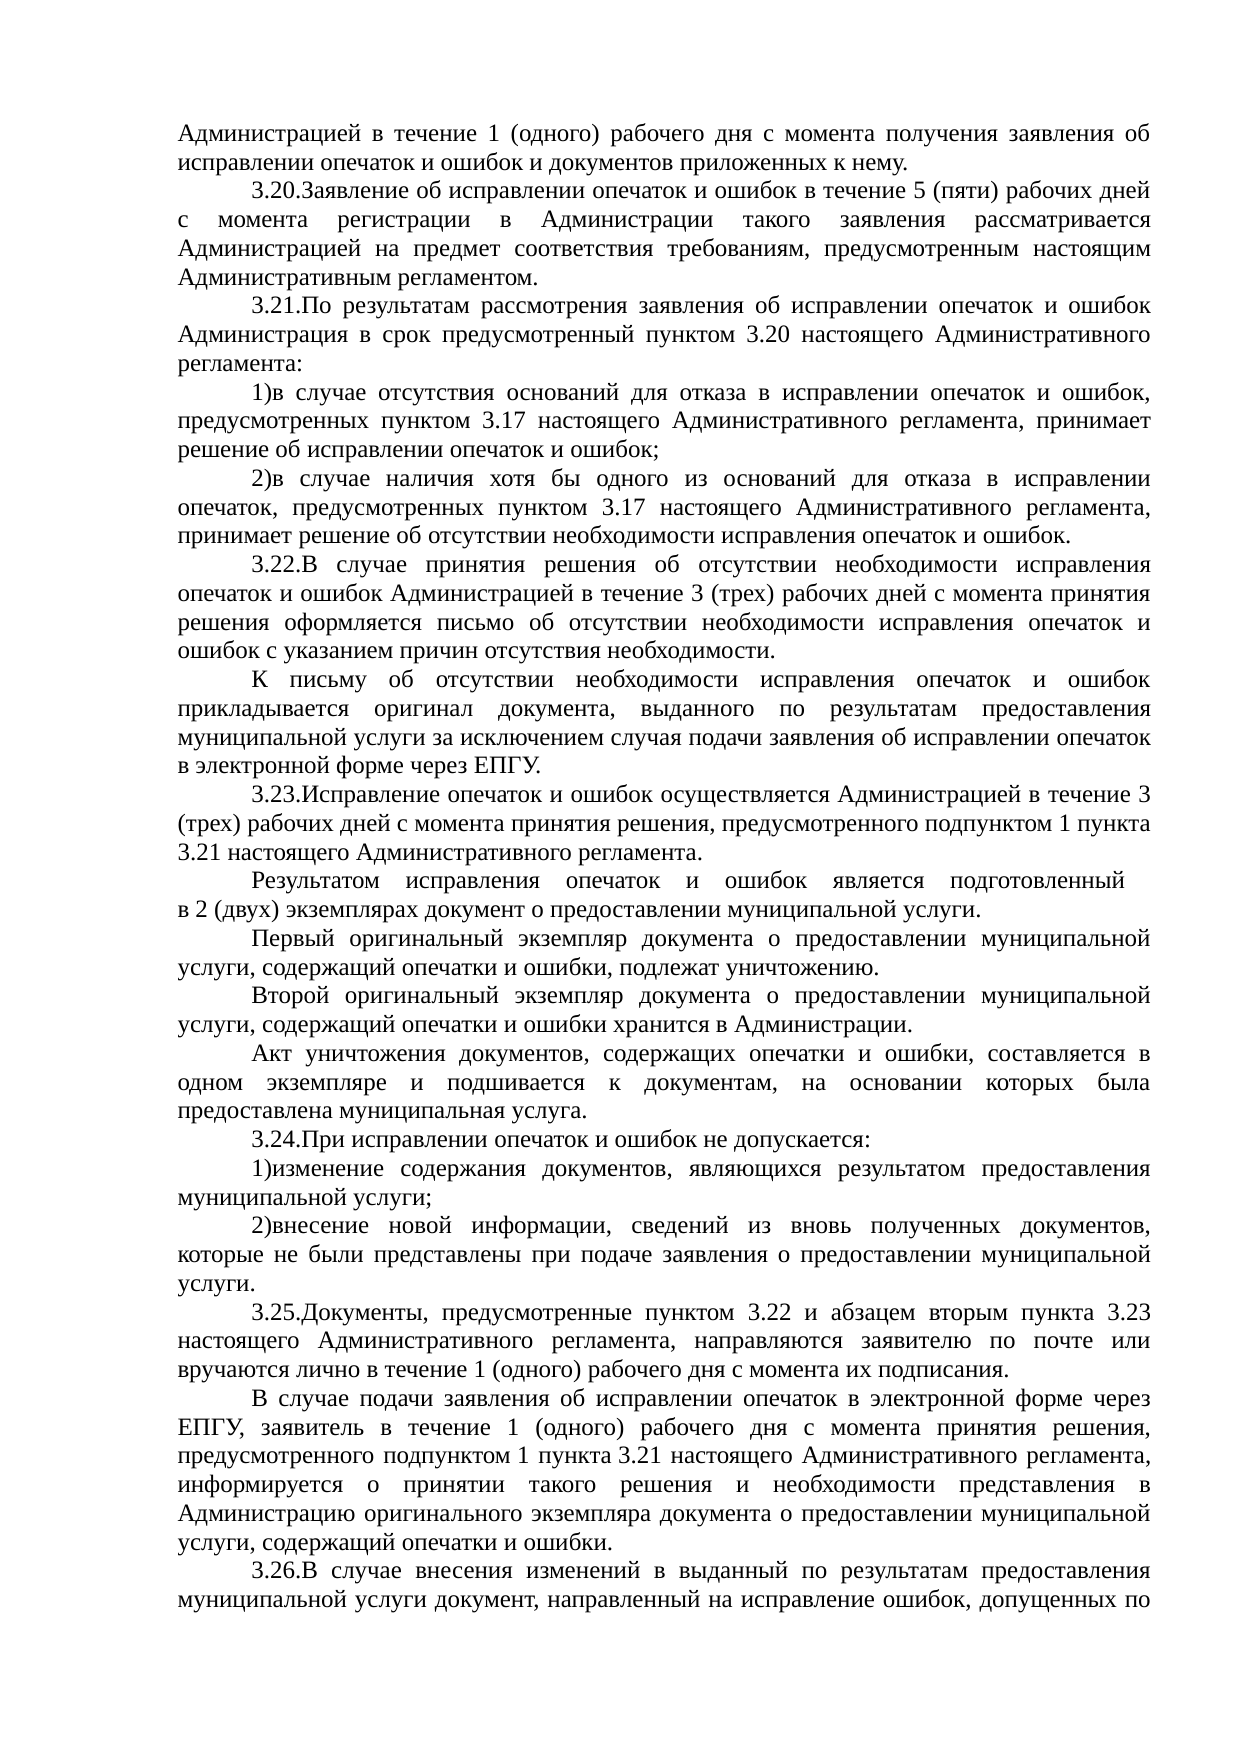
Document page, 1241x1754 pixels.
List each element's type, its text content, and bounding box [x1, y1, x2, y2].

text В случае подачи заявления об исправлении опечаток в электронной форме через ЕПГУ, заявитель в течение 1 (одного) рабочего дня с момента принятия решения, предусмотренного подпунктом 1 пункта 3.21 настоящего Административного регламента, информируется о принятии такого решения и необходимости представления в Администрацию оригинального экземпляра документа о предоставлении муниципальной услуги, содержащий опечатки и ошибки. [177, 1383, 1152, 1556]
text 2)в случае наличия хотя бы одного из оснований для отказа в исправлении опечаток, предусмотренных пунктом 3.17 настоящего Административного регламента, принимает решение об отсутствии необходимости исправления опечаток и ошибок. [177, 463, 1152, 549]
text Администрацией в течение 1 (одного) рабочего дня с момента получения заявления об исправлении опечаток и ошибок и документов приложенных к нему. [177, 118, 1152, 176]
text 1)в случае отсутствия оснований для отказа в исправлении опечаток и ошибок, предусмотренных пунктом 3.17 настоящего Административного регламента, принимает решение об исправлении опечаток и ошибок; [177, 377, 1152, 463]
text 3.21.По результатам рассмотрения заявления об исправлении опечаток и ошибок Администрация в срок предусмотренный пунктом 3.20 настоящего Административного регламента: [177, 291, 1152, 377]
text 3.24.При исправлении опечаток и ошибок не допускается: [177, 1124, 1152, 1153]
text Акт уничтожения документов, содержащих опечатки и ошибки, составляется в одном экземпляре и подшивается к документам, на основании которых была предоставлена муниципальная услуга. [177, 1038, 1152, 1124]
text Первый оригинальный экземпляр документа о предоставлении муниципальной услуги, содержащий опечатки и ошибки, подлежат уничтожению. [177, 923, 1152, 981]
text Второй оригинальный экземпляр документа о предоставлении муниципальной услуги, содержащий опечатки и ошибки хранится в Администрации. [177, 981, 1152, 1038]
text 3.23.Исправление опечаток и ошибок осуществляется Администрацией в течение 3 (трех) рабочих дней с момента принятия решения, предусмотренного подпунктом 1 пункта 3.21 настоящего Административного регламента. [177, 779, 1152, 866]
text 3.22.В случае принятия решения об отсутствии необходимости исправления опечаток и ошибок Администрацией в течение 3 (трех) рабочих дней с момента принятия решения оформляется письмо об отсутствии необходимости исправления опечаток и ошибок с указанием причин отсутствия необходимости. [177, 549, 1152, 664]
text 3.25.Документы, предусмотренные пунктом 3.22 и абзацем вторым пункта 3.23 настоящего Административного регламента, направляются заявителю по почте или вручаются лично в течение 1 (одного) рабочего дня с момента их подписания. [177, 1297, 1152, 1383]
text К письму об отсутствии необходимости исправления опечаток и ошибок прикладывается оригинал документа, выданного по результатам предоставления муниципальной услуги за исключением случая подачи заявления об исправлении опечаток в электронной форме через ЕПГУ. [177, 664, 1152, 779]
text 3.26.В случае внесения изменений в выданный по результатам предоставления муниципальной услуги документ, направленный на исправление ошибок, допущенных по [177, 1556, 1152, 1613]
text Результатом исправления опечаток и ошибок является подготовленный в 2 (двух) экземплярах документ о предоставлении муниципальной услуги. [177, 866, 1152, 923]
text 1)изменение содержания документов, являющихся результатом предоставления муниципальной услуги; [177, 1153, 1152, 1211]
text 2)внесение новой информации, сведений из вновь полученных документов, которые не были представлены при подаче заявления о предоставлении муниципальной услуги. [177, 1211, 1152, 1297]
text 3.20.Заявление об исправлении опечаток и ошибок в течение 5 (пяти) рабочих дней с момента регистрации в Администрации такого заявления рассматривается Администрацией на предмет соответствия требованиям, предусмотренным настоящим Административным регламентом. [177, 176, 1152, 291]
